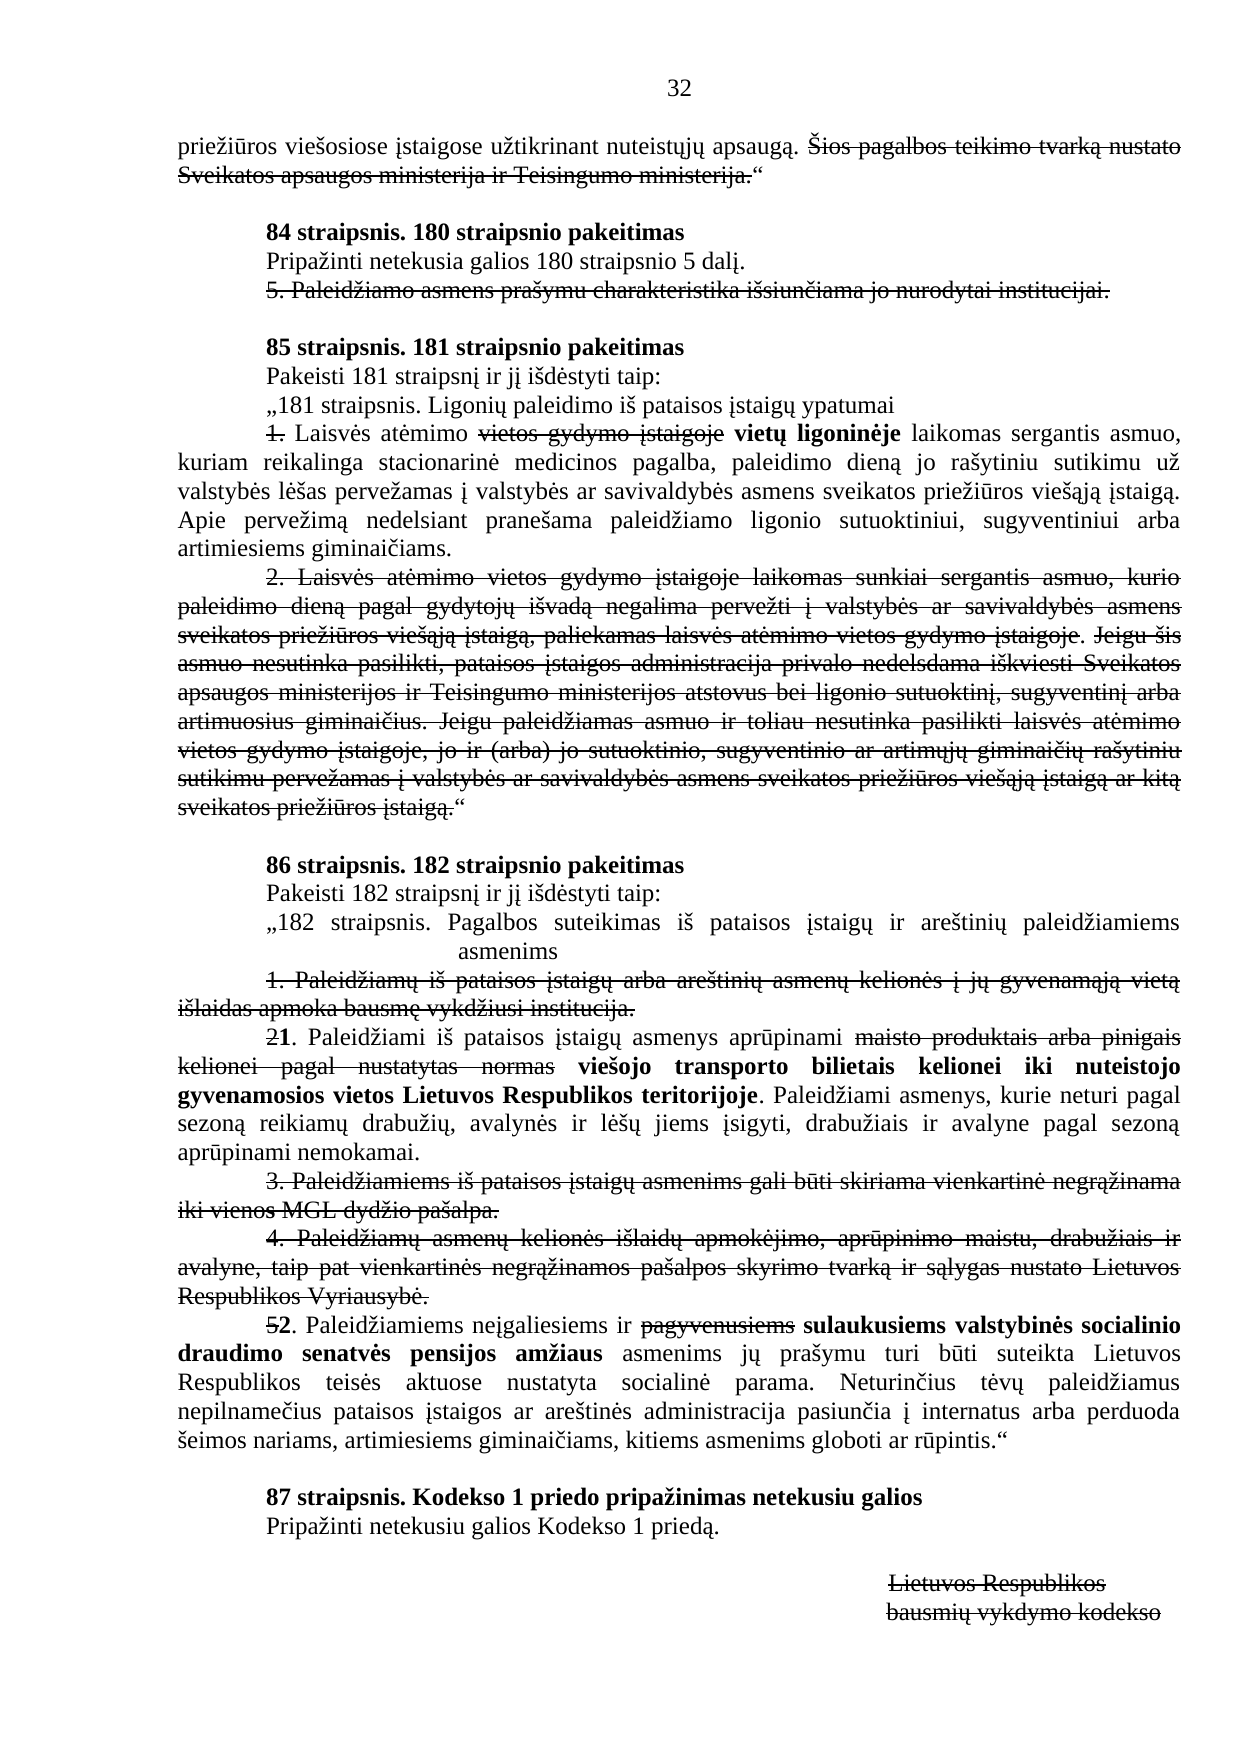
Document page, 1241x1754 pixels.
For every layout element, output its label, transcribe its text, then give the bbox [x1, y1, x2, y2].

text 2. Laisvės atėmimo vietos gydymo įstaigoje laikomas sunkiai sergantis asmuo, kurio paleidimo dieną pagal gydytojų išvadą negalima pervežti į valstybės ar savivaldybės asmens sveikatos priežiūros viešąją įstaigą, paliekamas laisvės atėmimo vietos gydymo įstaigoje. Jeigu šis asmuo nesutinka pasilikti, pataisos įstaigos administracija privalo nedelsdama iškviesti Sveikatos apsaugos ministerijos ir Teisingumo ministerijos atstovus bei ligonio sutuoktinį, sugyventinį arba artimuosius giminaičius. Jeigu paleidžiamas asmuo ir toliau nesutinka pasilikti laisvės atėmimo vietos gydymo įstaigoje, jo ir (arba) jo sutuoktinio, sugyventinio ar artimųjų giminaičių rašytiniu sutikimu pervežamas į valstybės ar savivaldybės asmens sveikatos priežiūros viešąją įstaigą ar kitą sveikatos priežiūros įstaigą.“ [177, 751, 1181, 779]
text Pripažinti netekusia galios 180 straipsnio 5 dalį. [177, 246, 1181, 275]
text „182 straipsnis. Pagalbos suteikimas iš pataisos įstaigų ir areštinių paleidžiamiems asmenims [266, 907, 1181, 965]
text 4. Paleidžiamų asmenų kelionės išlaidų apmokėjimo, aprūpinimo maistu, drabužiais ir avalyne, taip pat vienkartinės negrąžinamos pašalpos skyrimo tvarką ir sąlygas nustato Lietuvos Respublikos Vyriausybė. [177, 1269, 1181, 1310]
text 21. Paleidžiami iš pataisos įstaigų asmenys aprūpinami maisto produktais arba pinigais kelionei pagal nustatytas normas viešojo transporto bilietais kelionei iki nuteistojo gyvenamosios vietos Lietuvos Respublikos teritorijoje. Paleidžiami asmenys, kurie neturi pagal sezoną reikiamų drabužių, avalynės ir lėšų jiems įsigyti, drabužiais ir avalyne pagal sezoną aprūpinami nemokamai. [177, 1022, 1181, 1166]
text 1. Paleidžiamų iš pataisos įstaigų arba areštinių asmenų kelionės į jų gyvenamąją vietą išlaidas apmoka bausmę vykdžiusi institucija. [177, 965, 1181, 1022]
text 3. Paleidžiamiems iš pataisos įstaigų asmenims gali būti skiriama vienkartinė negrąžinama iki vienos MGL dydžio pašalpa. [177, 1166, 1181, 1223]
text 4. Paleidžiamų asmenų kelionės išlaidų apmokėjimo, aprūpinimo maistu, drabužiais ir avalyne, taip pat vienkartinės negrąžinamos pašalpos skyrimo tvarką ir sąlygas nustato Lietuvos Respublikos Vyriausybė. [177, 1223, 1181, 1268]
text 84 straipsnis. 180 straipsnio pakeitimas [177, 217, 1181, 246]
text 2. Laisvės atėmimo vietos gydymo įstaigoje laikomas sunkiai sergantis asmuo, kurio paleidimo dieną pagal gydytojų išvadą negalima pervežti į valstybės ar savivaldybės asmens sveikatos priežiūros viešąją įstaigą, paliekamas laisvės atėmimo vietos gydymo įstaigoje. Jeigu šis asmuo nesutinka pasilikti, pataisos įstaigos administracija privalo nedelsdama iškviesti Sveikatos apsaugos ministerijos ir Teisingumo ministerijos atstovus bei ligonio sutuoktinį, sugyventinį arba artimuosius giminaičius. Jeigu paleidžiamas asmuo ir toliau nesutinka pasilikti laisvės atėmimo vietos gydymo įstaigoje, jo ir (arba) jo sutuoktinio, sugyventinio ar artimųjų giminaičių rašytiniu sutikimu pervežamas į valstybės ar savivaldybės asmens sveikatos priežiūros viešąją įstaigą ar kitą sveikatos priežiūros įstaigą.“ [177, 694, 1181, 722]
text 2. Laisvės atėmimo vietos gydymo įstaigoje laikomas sunkiai sergantis asmuo, kurio paleidimo dieną pagal gydytojų išvadą negalima pervežti į valstybės ar savivaldybės asmens sveikatos priežiūros viešąją įstaigą, paliekamas laisvės atėmimo vietos gydymo įstaigoje. Jeigu šis asmuo nesutinka pasilikti, pataisos įstaigos administracija privalo nedelsdama iškviesti Sveikatos apsaugos ministerijos ir Teisingumo ministerijos atstovus bei ligonio sutuoktinį, sugyventinį arba artimuosius giminaičius. Jeigu paleidžiamas asmuo ir toliau nesutinka pasilikti laisvės atėmimo vietos gydymo įstaigoje, jo ir (arba) jo sutuoktinio, sugyventinio ar artimųjų giminaičių rašytiniu sutikimu pervežamas į valstybės ar savivaldybės asmens sveikatos priežiūros viešąją įstaigą ar kitą sveikatos priežiūros įstaigą.“ [177, 723, 1181, 750]
text 5. Paleidžiamo asmens prašymu charakteristika išsiunčiama jo nurodytai institucijai. [177, 275, 1181, 303]
text Pripažinti netekusiu galios Kodekso 1 priedą. [177, 1511, 1181, 1540]
text 85 straipsnis. 181 straipsnio pakeitimas [177, 332, 1181, 361]
text Lietuvos Respublikos [702, 1568, 1181, 1597]
text 1. Laisvės atėmimo vietos gydymo įstaigoje vietų ligoninėje laikomas sergantis asmuo, kuriam reikalinga stacionarinė medicinos pagalba, paleidimo dieną jo rašytiniu sutikimu už valstybės lėšas pervežamas į valstybės ar savivaldybės asmens sveikatos priežiūros viešąją įstaigą. Apie pervežimą nedelsiant pranešama paleidžiamo ligonio sutuoktiniui, sugyventiniui arba artimiesiems giminaičiams. [177, 418, 1181, 562]
text Pakeisti 182 straipsnį ir jį išdėstyti taip: [177, 878, 1181, 907]
text 52. Paleidžiamiems neįgaliesiems ir pagyvenusiems sulaukusiems valstybinės socialinio draudimo senatvės pensijos amžiaus asmenims jų prašymu turi būti suteikta Lietuvos Respublikos teisės aktuose nustatyta socialinė parama. Neturinčius tėvų paleidžiamus nepilnamečius pataisos įstaigos ar areštinės administracija pasiunčia į internatus arba perduoda šeimos nariams, artimiesiems giminaičiams, kitiems asmenims globoti ar rūpintis.“ [177, 1310, 1181, 1453]
text 2. Laisvės atėmimo vietos gydymo įstaigoje laikomas sunkiai sergantis asmuo, kurio paleidimo dieną pagal gydytojų išvadą negalima pervežti į valstybės ar savivaldybės asmens sveikatos priežiūros viešąją įstaigą, paliekamas laisvės atėmimo vietos gydymo įstaigoje. Jeigu šis asmuo nesutinka pasilikti, pataisos įstaigos administracija privalo nedelsdama iškviesti Sveikatos apsaugos ministerijos ir Teisingumo ministerijos atstovus bei ligonio sutuoktinį, sugyventinį arba artimuosius giminaičius. Jeigu paleidžiamas asmuo ir toliau nesutinka pasilikti laisvės atėmimo vietos gydymo įstaigoje, jo ir (arba) jo sutuoktinio, sugyventinio ar artimųjų giminaičių rašytiniu sutikimu pervežamas į valstybės ar savivaldybės asmens sveikatos priežiūros viešąją įstaigą ar kitą sveikatos priežiūros įstaigą.“ [177, 780, 1181, 821]
text 86 straipsnis. 182 straipsnio pakeitimas [177, 850, 1181, 878]
text „181 straipsnis. Ligonių paleidimo iš pataisos įstaigų ypatumai [177, 390, 1181, 418]
text 2. Laisvės atėmimo vietos gydymo įstaigoje laikomas sunkiai sergantis asmuo, kurio paleidimo dieną pagal gydytojų išvadą negalima pervežti į valstybės ar savivaldybės asmens sveikatos priežiūros viešąją įstaigą, paliekamas laisvės atėmimo vietos gydymo įstaigoje. Jeigu šis asmuo nesutinka pasilikti, pataisos įstaigos administracija privalo nedelsdama iškviesti Sveikatos apsaugos ministerijos ir Teisingumo ministerijos atstovus bei ligonio sutuoktinį, sugyventinį arba artimuosius giminaičius. Jeigu paleidžiamas asmuo ir toliau nesutinka pasilikti laisvės atėmimo vietos gydymo įstaigoje, jo ir (arba) jo sutuoktinio, sugyventinio ar artimųjų giminaičių rašytiniu sutikimu pervežamas į valstybės ar savivaldybės asmens sveikatos priežiūros viešąją įstaigą ar kitą sveikatos priežiūros įstaigą.“ [177, 562, 1181, 607]
text 87 straipsnis. Kodekso 1 priedo pripažinimas netekusiu galios [177, 1482, 1181, 1511]
text 2. Laisvės atėmimo vietos gydymo įstaigoje laikomas sunkiai sergantis asmuo, kurio paleidimo dieną pagal gydytojų išvadą negalima pervežti į valstybės ar savivaldybės asmens sveikatos priežiūros viešąją įstaigą, paliekamas laisvės atėmimo vietos gydymo įstaigoje. Jeigu šis asmuo nesutinka pasilikti, pataisos įstaigos administracija privalo nedelsdama iškviesti Sveikatos apsaugos ministerijos ir Teisingumo ministerijos atstovus bei ligonio sutuoktinį, sugyventinį arba artimuosius giminaičius. Jeigu paleidžiamas asmuo ir toliau nesutinka pasilikti laisvės atėmimo vietos gydymo įstaigoje, jo ir (arba) jo sutuoktinio, sugyventinio ar artimųjų giminaičių rašytiniu sutikimu pervežamas į valstybės ar savivaldybės asmens sveikatos priežiūros viešąją įstaigą ar kitą sveikatos priežiūros įstaigą.“ [177, 665, 1181, 693]
text Pakeisti 181 straipsnį ir jį išdėstyti taip: [177, 361, 1181, 390]
text bausmių vykdymo kodekso [177, 1597, 1181, 1626]
text 2. Laisvės atėmimo vietos gydymo įstaigoje laikomas sunkiai sergantis asmuo, kurio paleidimo dieną pagal gydytojų išvadą negalima pervežti į valstybės ar savivaldybės asmens sveikatos priežiūros viešąją įstaigą, paliekamas laisvės atėmimo vietos gydymo įstaigoje. Jeigu šis asmuo nesutinka pasilikti, pataisos įstaigos administracija privalo nedelsdama iškviesti Sveikatos apsaugos ministerijos ir Teisingumo ministerijos atstovus bei ligonio sutuoktinį, sugyventinį arba artimuosius giminaičius. Jeigu paleidžiamas asmuo ir toliau nesutinka pasilikti laisvės atėmimo vietos gydymo įstaigoje, jo ir (arba) jo sutuoktinio, sugyventinio ar artimųjų giminaičių rašytiniu sutikimu pervežamas į valstybės ar savivaldybės asmens sveikatos priežiūros viešąją įstaigą ar kitą sveikatos priežiūros įstaigą.“ [177, 608, 1181, 664]
list priežiūros viešosiose įstaigose užtikrinant nuteistųjų apsaugą. Šios pagalbos teikimo tvarką nustato Sveikatos apsaugos ministerija ir Teisingumo ministerija.“ [177, 131, 1181, 188]
